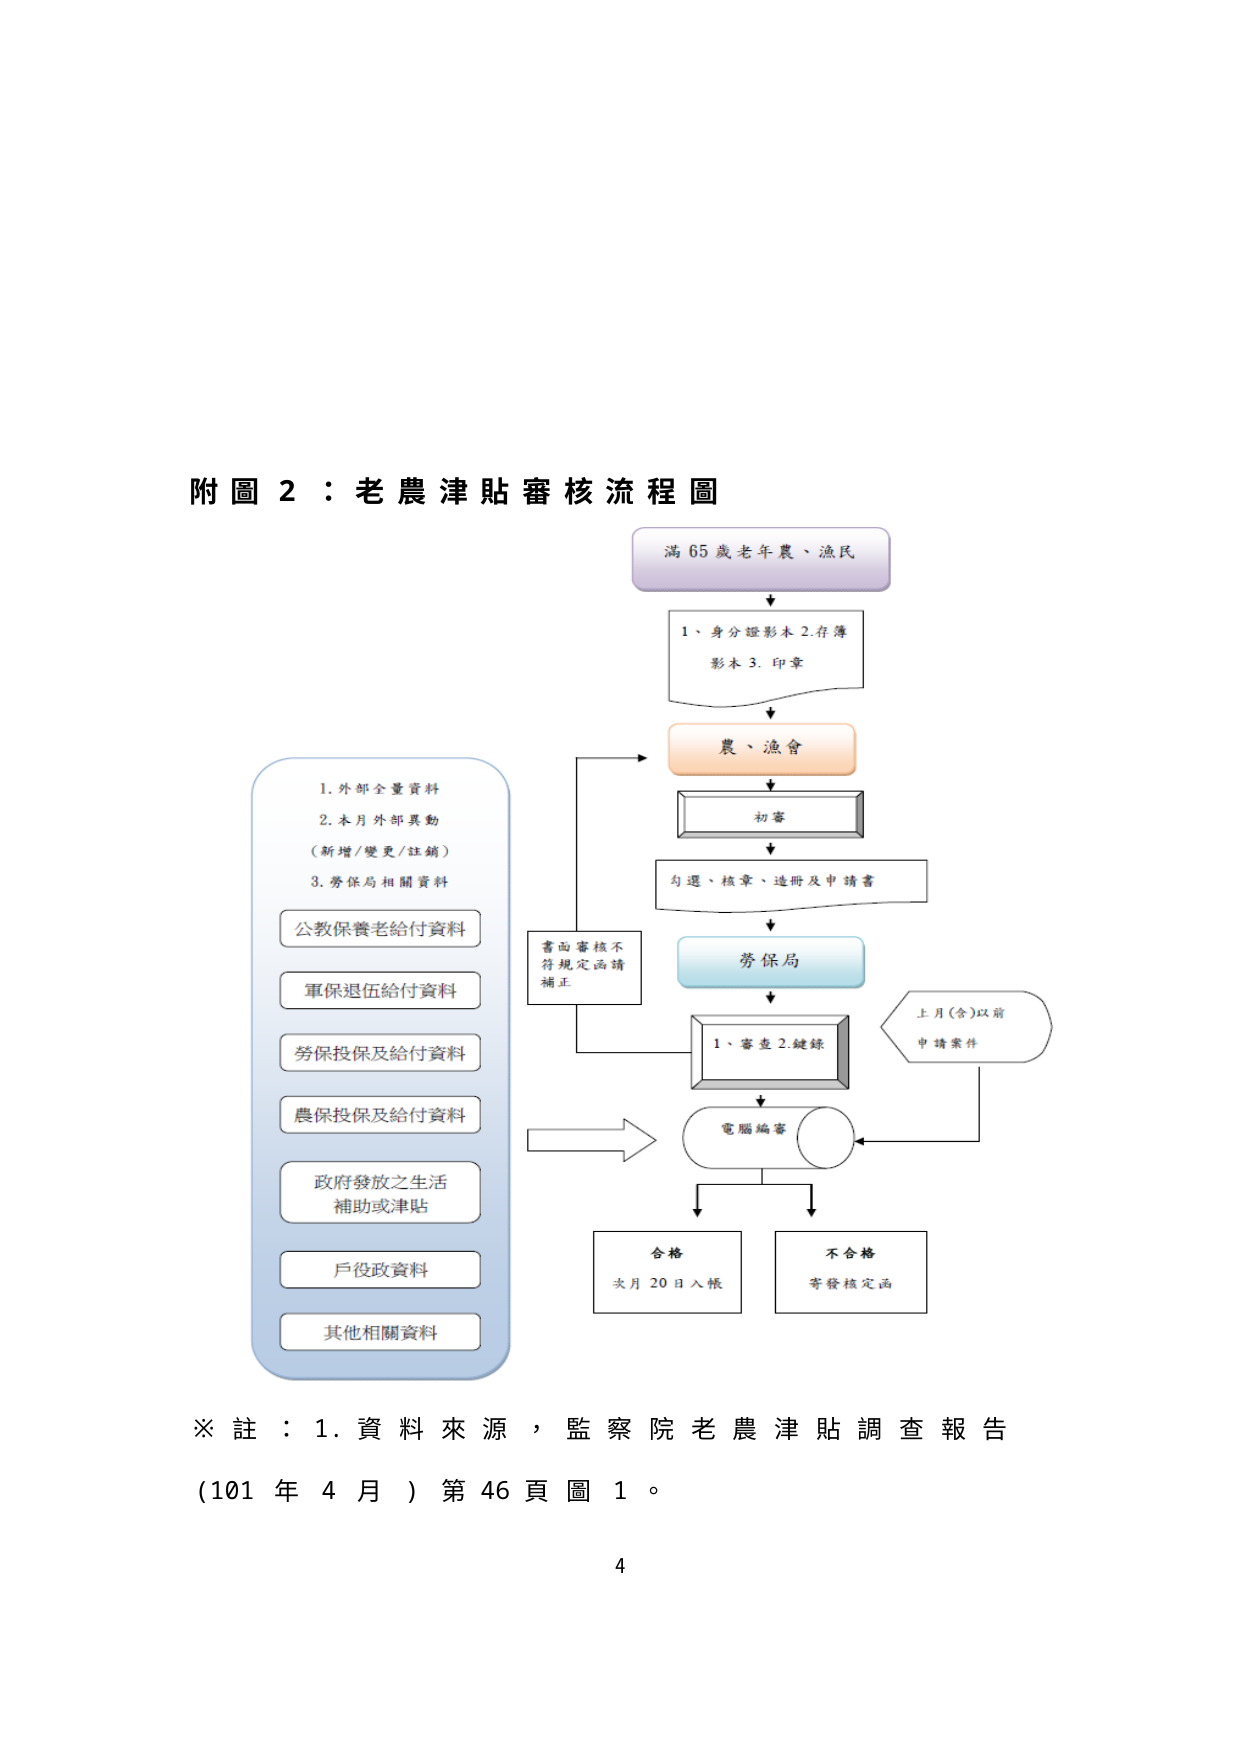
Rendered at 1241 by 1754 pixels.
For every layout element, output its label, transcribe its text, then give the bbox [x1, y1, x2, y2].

text ※註：1.資料來源，監察院老農津貼調查報告(101年4月)第46頁圖1。 [183, 1386, 1058, 1511]
text 附圖2：老農津貼審核流程圖 [183, 448, 1058, 511]
